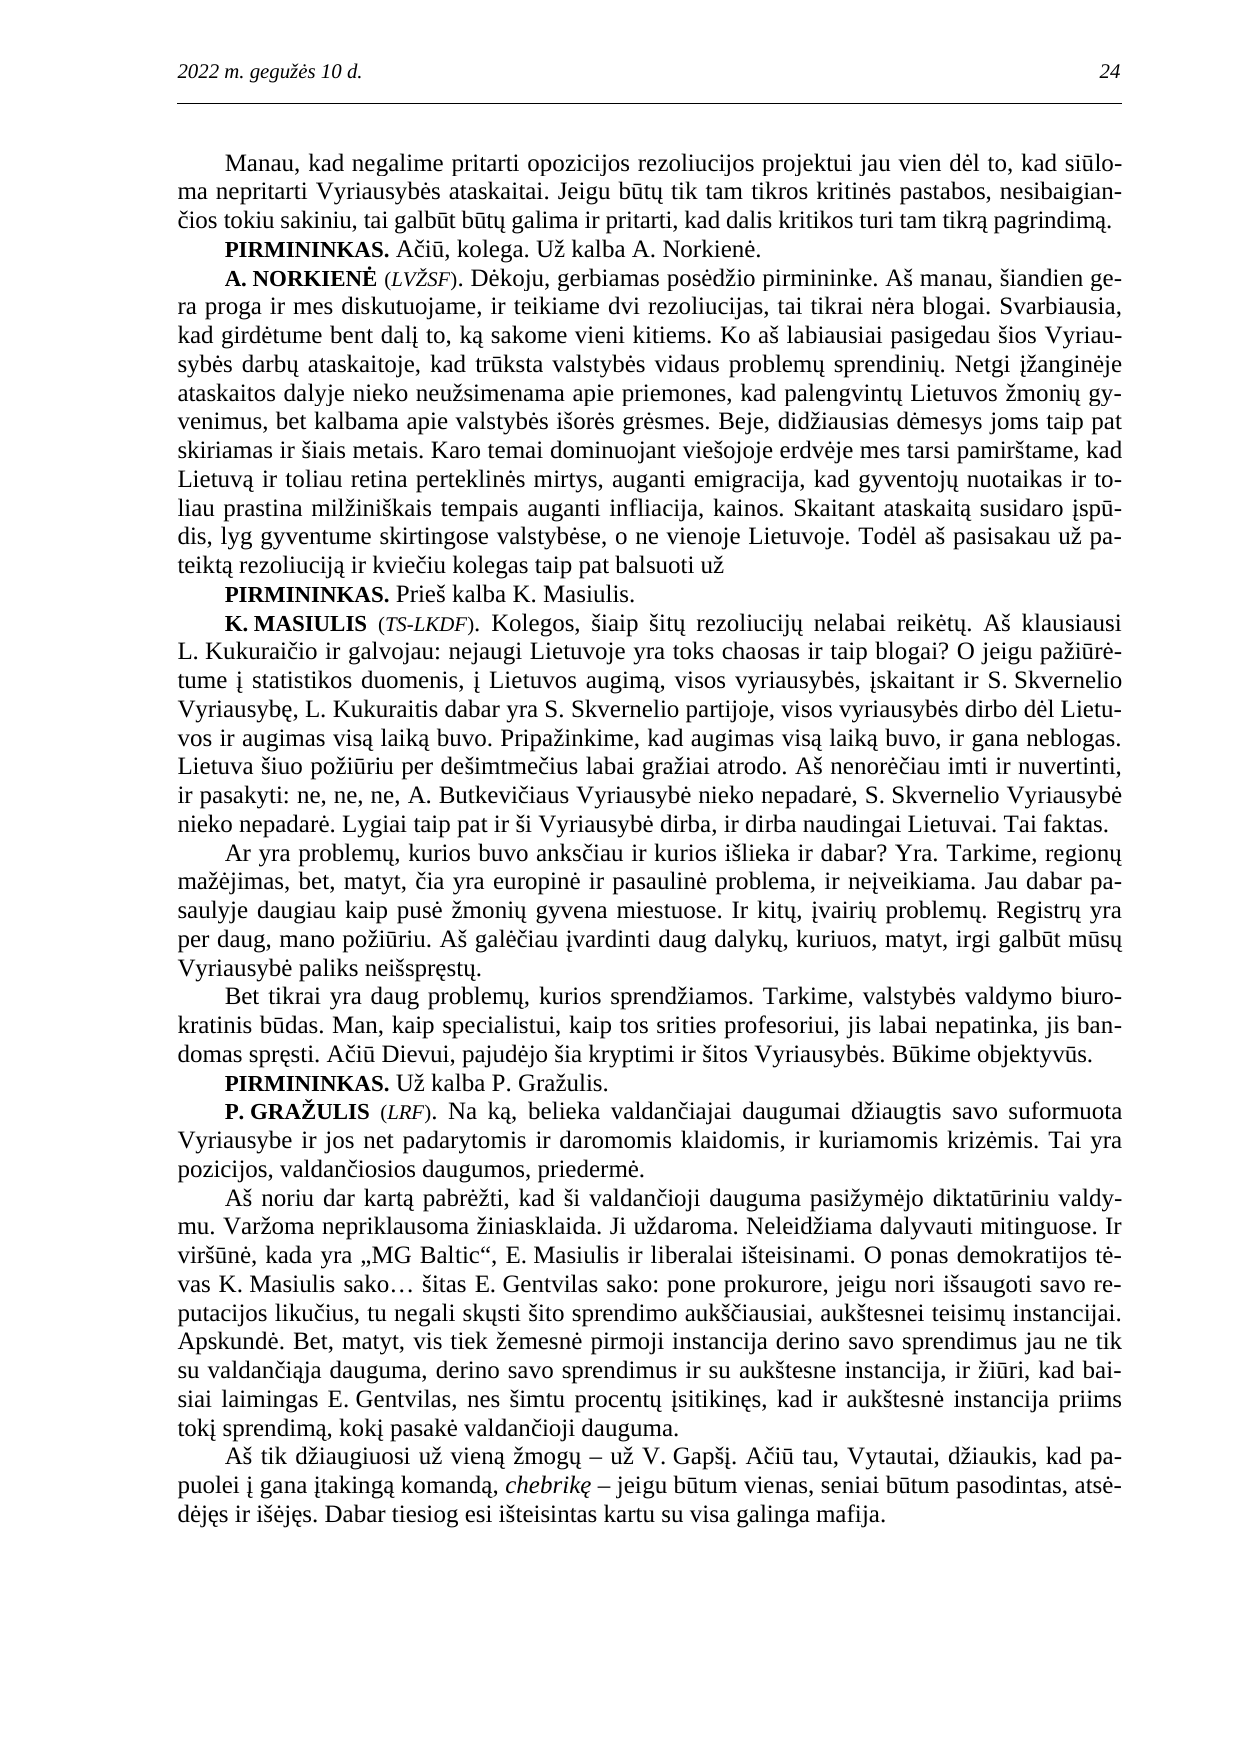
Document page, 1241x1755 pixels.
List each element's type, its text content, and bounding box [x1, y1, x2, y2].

text K. MASIULIS (TS-LKDF). Ko­le­gos, šiaip ši­tų re­zo­liu­ci­jų ne­la­bai rei­kė­tų. Aš klau­siau­si L. Ku­ku­rai­čio ir gal­vo­jau: ne­jau­gi Lie­tu­vo­je yra toks cha­o­sas ir taip blo­gai? O jei­gu pa­žiū­rė­tu­me į sta­tis­ti­kos duo­me­nis, į Lie­tu­vos au­gi­mą, vi­sos vy­riau­sy­bės, įskai­tant ir S. Skver­ne­lio Vy­riau­sy­bę, L. Ku­ku­rai­tis da­bar yra S. Skver­ne­lio par­ti­jo­je, vi­sos vy­riau­sy­bės dir­bo dėl Lie­tu­vos ir au­gi­mas vi­są lai­ką bu­vo. Pri­pa­žin­ki­me, kad au­gi­mas vi­są lai­ką bu­vo, ir ga­na ne­blo­gas. Lie­tu­va šiuo po­žiū­riu per de­šimt­me­čius la­bai gra­žiai at­ro­do. Aš ne­no­rė­čiau im­ti ir nu­ver­tin­ti, ir pa­sa­ky­ti: ne, ne, ne, A. But­ke­vi­čiaus Vy­riau­sy­bė nie­ko ne­pa­da­rė, S. Skver­ne­lio Vy­riau­sy­bė nie­ko ne­pa­da­rė. Ly­giai taip pat ir ši Vy­riau­sy­bė dir­ba, ir dir­ba nau­din­gai Lie­tu­vai. Tai fak­tas. [177, 608, 1122, 838]
text PIRMININKAS. Ačiū, ko­le­ga. Už kal­ba A. Nor­kie­nė. [177, 234, 1122, 263]
text Ma­nau, kad ne­ga­li­me pri­tar­ti opo­zi­ci­jos re­zo­liu­ci­jos pro­jek­tui jau vien dėl to, kad siū­lo­ma ne­pri­tar­ti Vy­riau­sy­bės ata­skai­tai. Jei­gu bū­tų tik tam tik­ros kri­ti­nės pa­sta­bos, ne­si­bai­gian­čios to­kiu sa­ki­niu, tai gal­būt bū­tų ga­li­ma ir pri­tar­ti, kad da­lis kri­ti­kos tu­ri tam tik­rą pa­grin­di­mą. [177, 148, 1122, 234]
text A. NORKIENĖ (LVŽSF). Dė­ko­ju, ger­bia­mas po­sė­džio pir­mi­nin­ke. Aš ma­nau, šian­die­n ge­ra pro­ga ir mes dis­ku­tuo­ja­me, ir tei­kia­me dvi re­zo­liu­ci­jas, tai tik­rai nė­ra blo­gai. Svar­biau­sia, kad gir­dė­tu­me bent da­lį to, ką sa­ko­me vie­ni ki­tiems. Ko aš la­biau­siai pa­si­ge­dau šios Vy­riau­sy­bės dar­bų ata­skai­to­je, kad trūks­ta vals­ty­bės vi­daus pro­ble­mų spren­di­nių. Net­gi įžan­gi­nė­je ata­skai­tos da­ly­je nie­ko ne­už­si­me­na­ma apie prie­mo­nes, kad pa­leng­vin­tų Lie­tu­vos žmo­nių gy­ve­ni­mus, bet kal­ba­ma apie vals­ty­bės iš­orės grės­mes. Be­je, di­džiau­sias dė­me­sys joms taip pat ski­ria­mas ir šiais me­tais. Ka­ro te­mai do­mi­nuo­jant vie­šo­jo­je erd­vė­je mes tar­si pa­mirš­ta­me, kad Lie­tu­vą ir to­liau re­ti­na per­tek­li­nės mir­tys, au­gan­ti emig­ra­ci­ja, kad gy­ven­to­jų nuo­tai­kas ir to­liau pra­sti­na mil­ži­niš­kais tem­pais au­gan­ti in­flia­ci­ja, kai­nos. Skai­tant ata­skai­tą su­si­da­ro įspū­dis, lyg gy­ven­tu­me skir­tin­go­se vals­ty­bė­se, o ne vie­no­je Lie­tu­vo­je. To­dėl aš pa­si­sa­kau už pa­teik­tą re­zo­liu­ci­ją ir kvie­čiu ko­le­gas taip pat bal­suo­ti už [177, 263, 1122, 579]
text P. GRAŽULIS (LRF). Na ką, be­lie­ka val­dan­čia­jai dau­gu­mai džiaug­tis sa­vo su­for­muo­ta Vy­riau­sy­be ir jos net pa­da­ry­to­mis ir da­ro­mo­mis klai­do­mis, ir ku­ria­mo­mis kri­zė­mis. Tai yra po­zi­ci­jos, val­dan­čio­sios dau­gu­mos, prie­der­mė. [177, 1096, 1122, 1183]
text Ar yra pro­ble­mų, ku­rios bu­vo anks­čiau ir ku­rios iš­lie­ka ir da­bar? Yra. Tar­ki­me, re­gio­nų ma­žė­ji­mas, bet, ma­tyt, čia yra eu­ro­pi­nė ir pa­sau­li­nė pro­ble­ma, ir ne­įvei­kia­ma. Jau da­bar pa­sau­ly­je dau­giau kaip pu­sė žmo­nių gy­ve­na mies­tuo­se. Ir ki­tų, įvai­rių pro­ble­mų. Re­gist­rų yra per daug, ma­no po­žiū­riu. Aš ga­lė­čiau įvar­din­ti daug da­ly­kų, ku­riuos, ma­tyt, ir­gi gal­būt mū­sų Vy­riau­sy­bė pa­liks ne­iš­spręs­tų. [177, 838, 1122, 981]
text Aš no­riu dar kar­tą pa­brėž­ti, kad ši val­dan­čio­ji dau­gu­ma pa­si­žy­mė­jo dik­ta­tū­ri­niu val­dy­mu. Var­žo­ma ne­pri­klau­so­ma ži­niask­lai­da. Ji už­da­ro­ma. Ne­lei­džia­ma da­ly­vau­ti mi­tin­guo­se. Ir vir­šū­nė, ka­da yra „MG Bal­tic“, E. Ma­siu­lis ir li­be­ra­lai iš­tei­si­na­mi. O po­nas de­mo­kra­tijos tė­vas K. Ma­siu­lis sa­ko… ši­tas E. Gent­vi­las sa­ko: po­ne pro­ku­ro­re, jei­gu no­ri iš­sau­go­ti sa­vo re­pu­ta­ci­jos li­ku­čius, tu ne­ga­li skųs­ti ši­to spren­di­mo aukš­čiau­siai, aukš­tes­nei tei­si­mų ins­tan­ci­jai. Ap­skun­dė. Bet, ma­tyt, vis tiek že­mes­nė pir­mo­ji ins­tan­ci­ja de­ri­no sa­vo spren­di­mus jau ne tik su val­dan­či­ą­ja dau­gu­ma, de­ri­no sa­vo spren­di­mus ir su aukš­tes­ne ins­tan­ci­ja, ir žiū­ri, kad bai­siai lai­min­gas E. Gent­vi­las, nes šim­tu pro­cen­tų įsi­ti­ki­nęs, kad ir aukš­tes­nė ins­tan­ci­ja pri­ims to­kį spren­di­mą, ko­kį pa­sa­kė val­dan­čio­ji dau­gu­ma. [177, 1183, 1122, 1441]
text PIRMININKAS. Prieš kal­ba K. Ma­siu­lis. [177, 579, 1122, 608]
text PIRMININKAS. Už kal­ba P. Gra­žu­lis. [177, 1068, 1122, 1096]
text Aš tik džiau­giuo­si už vie­ną žmo­gų – už V. Gap­šį. Ačiū tau, Vy­tau­tai, džiau­kis, kad pa­puo­lei į ga­na įta­kin­gą ko­man­dą, cheb­ri­kę – jei­gu bū­tum vie­nas, se­niai bū­tum pa­so­din­tas, at­sė­dė­jęs ir iš­ėjęs. Da­bar tie­siog esi iš­tei­sin­tas kar­tu su vi­sa ga­lin­ga ma­fi­ja. [177, 1441, 1122, 1528]
text Bet tik­rai yra daug pro­ble­mų, ku­rios spren­džia­mos. Tar­ki­me, vals­ty­bės val­dy­mo biu­ro­kratinis bū­das. Man, kaip spe­cia­lis­tui, kaip tos sri­ties pro­fe­so­riui, jis la­bai ne­pa­tin­ka, jis ban­do­mas spręs­ti. Ačiū Die­vui, pa­ju­dė­jo šia kryp­timi ir ši­tos Vy­riau­sy­bės. Bū­ki­me ob­jek­ty­vūs. [177, 981, 1122, 1068]
